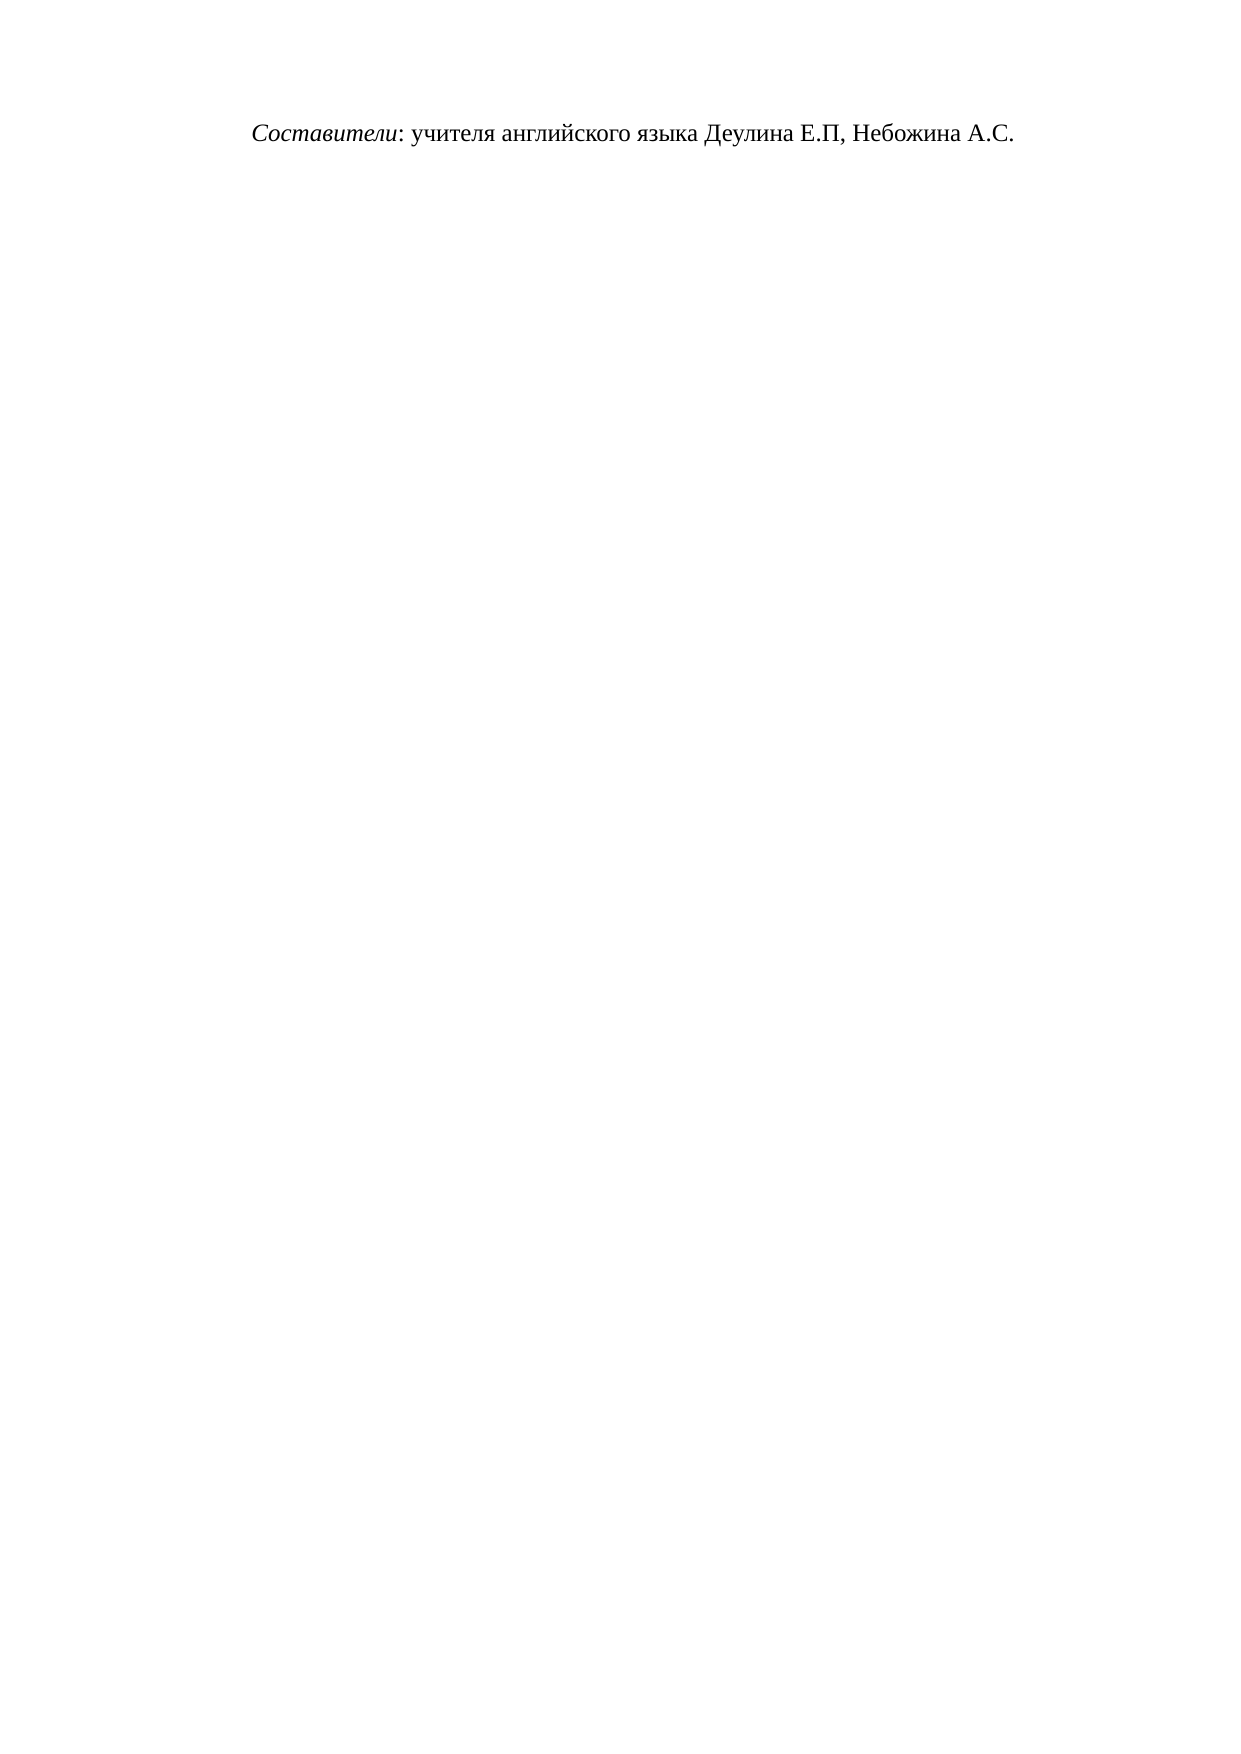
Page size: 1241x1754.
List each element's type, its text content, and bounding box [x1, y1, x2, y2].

text Составители: учителя английского языка Деулина Е.П, Небожина А.С. [177, 118, 1152, 147]
